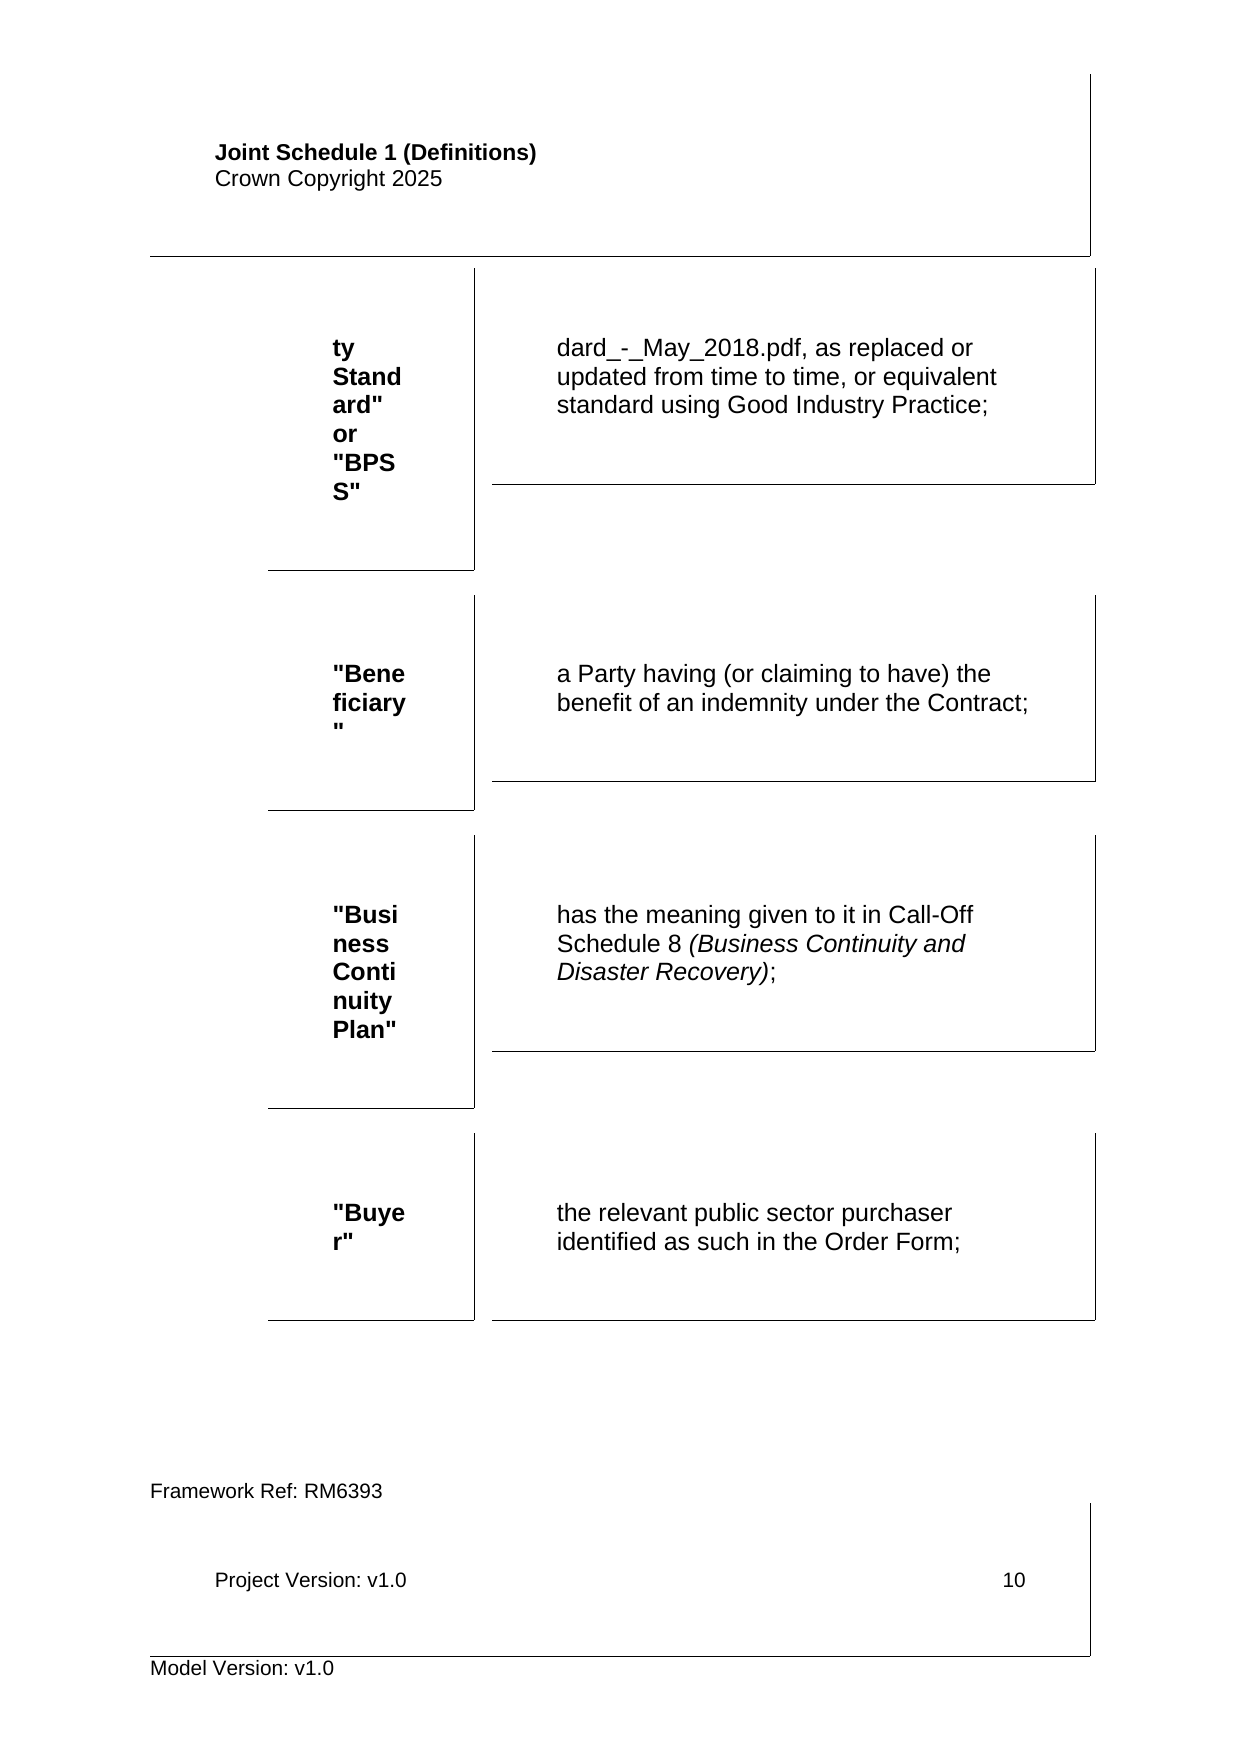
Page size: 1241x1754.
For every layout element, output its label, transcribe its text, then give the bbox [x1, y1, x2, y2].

table_cell "Buyer" [268, 1121, 474, 1320]
table_cell has the meaning given to it in Call-Off Schedule 8 (Business Continuity and Disaster Recovery); [474, 823, 1095, 1121]
table_cell a Party having (or claiming to have) the benefit of an indemnity under the Contract; [474, 583, 1095, 823]
table_cell [268, 571, 474, 582]
table_cell the relevant public sector purchaser identified as such in the Order Form; [474, 1121, 1095, 1332]
table_cell "Business Continuity Plan" [268, 823, 474, 1108]
table_cell "Beneficiary" [268, 583, 474, 810]
table_cell [268, 1109, 474, 1121]
table_cell [268, 1321, 474, 1332]
table_cell ty Standard" or "BPSS" [268, 256, 474, 570]
table_cell dard_-_May_2018.pdf, as replaced or updated from time to time, or equivalent standard using Good Industry Practice; [474, 256, 1095, 582]
table_cell [268, 811, 474, 823]
